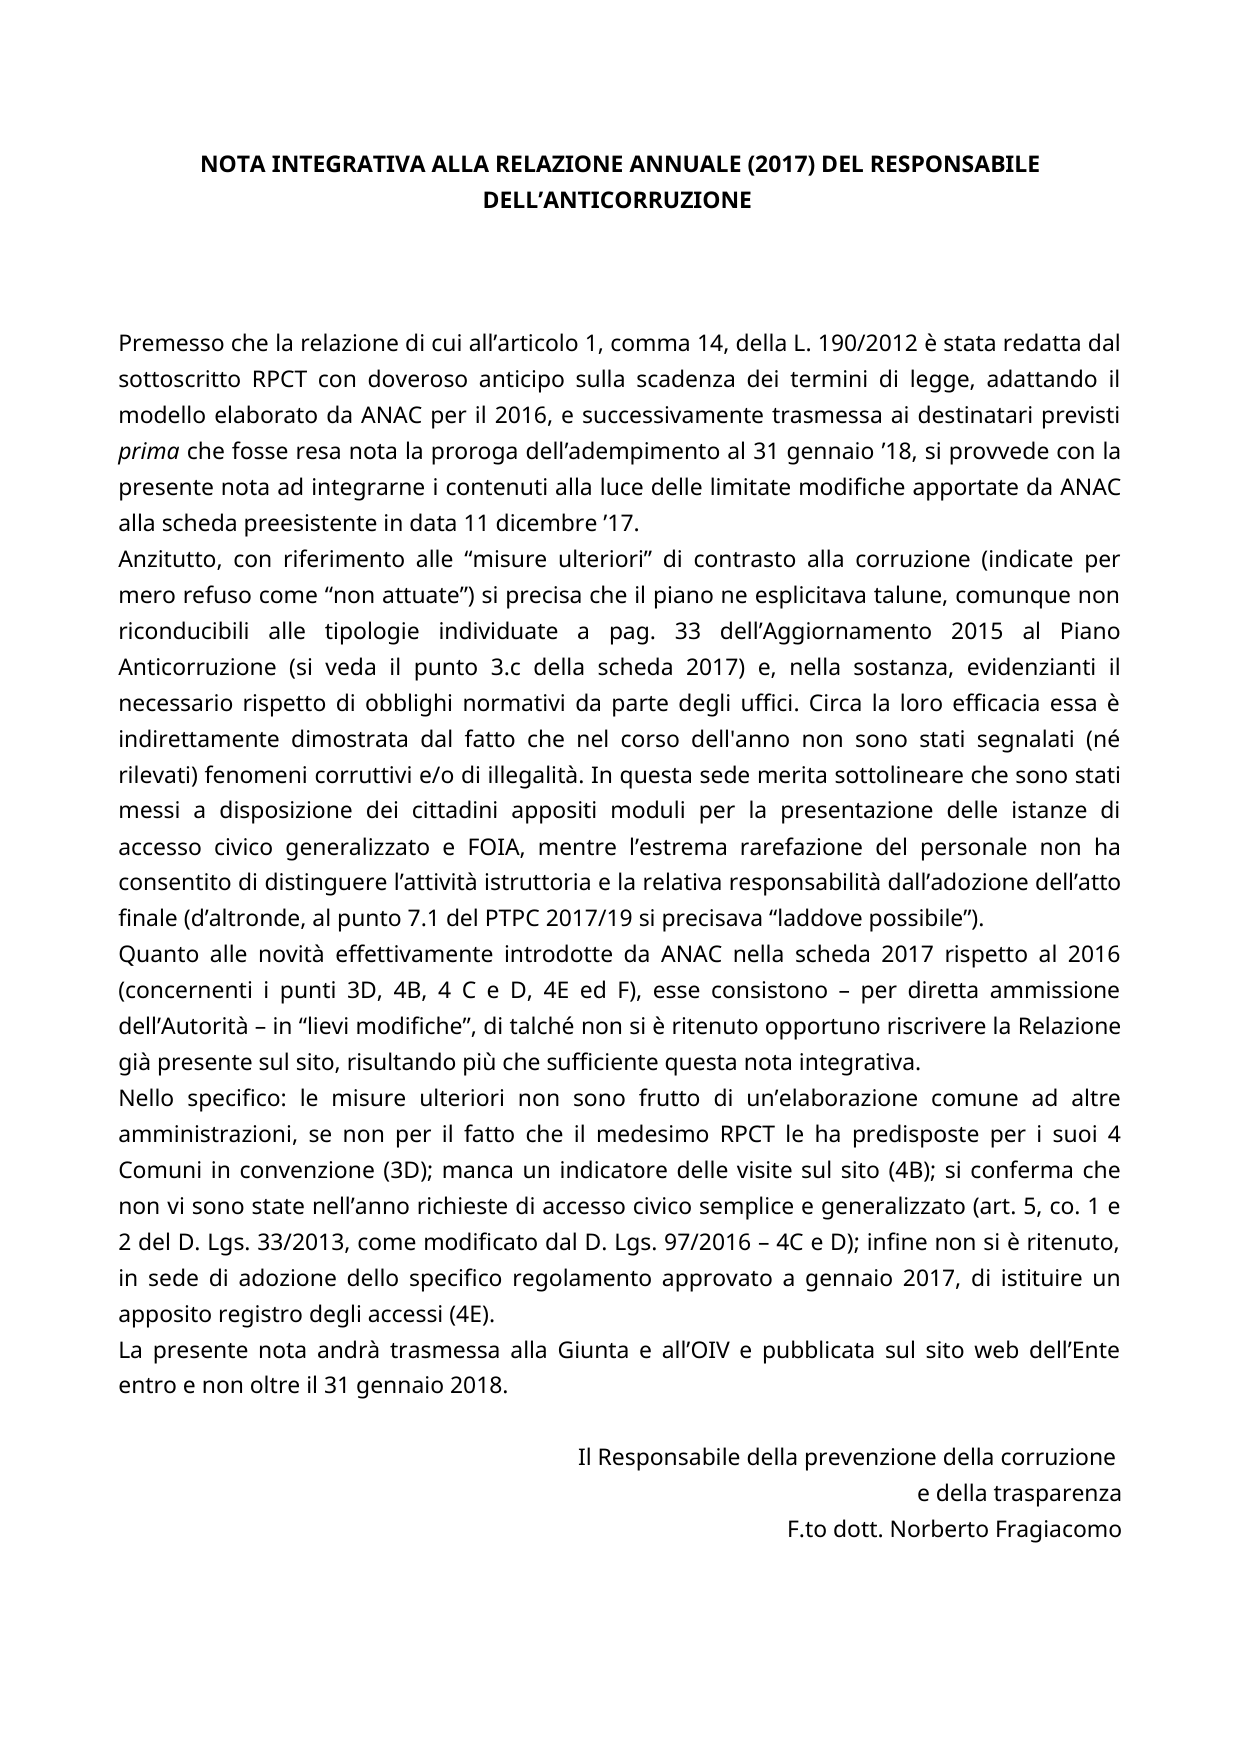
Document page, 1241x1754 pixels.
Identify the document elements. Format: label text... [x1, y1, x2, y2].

text NOTA INTEGRATIVA ALLA RELAZIONE ANNUALE (2017) DEL RESPONSABILE DELL’ANTICORRUZIONE [118, 148, 1122, 215]
text Nello specifico: le misure ulteriori non sono frutto di un’elaborazione comune ad altre amministrazioni, se non per il fatto che il medesimo RPCT le ha predisposte per i suoi 4 Comuni in convenzione (3D); manca un indicatore delle visite sul sito (4B); si conferma che non vi sono state nell’anno richieste di accesso civico semplice e generalizzato (art. 5, co. 1 e 2 del D. Lgs. 33/2013, come modificato dal D. Lgs. 97/2016 – 4C e D); infine non si è ritenuto, in sede di adozione dello specifico regolamento approvato a gennaio 2017, di istituire un apposito registro degli accessi (4E). [118, 1082, 1122, 1329]
text Anzitutto, con riferimento alle “misure ulteriori” di contrasto alla corruzione (indicate per mero refuso come “non attuate”) si precisa che il piano ne esplicitava talune, comunque non riconducibili alle tipologie individuate a pag. 33 dell’Aggiornamento 2015 al Piano Anticorruzione (si veda il punto 3.c della scheda 2017) e, nella sostanza, evidenzianti il necessario rispetto di obblighi normativi da parte degli uffici. Circa la loro efficacia essa è indirettamente dimostrata dal fatto che nel corso dell'anno non sono stati segnalati (né rilevati) fenomeni corruttivi e/o di illegalità. In questa sede merita sottolineare che sono stati messi a disposizione dei cittadini appositi moduli per la presentazione delle istanze di accesso civico generalizzato e FOIA, mentre l’estrema rarefazione del personale non ha consentito di distinguere l’attività istruttoria e la relativa responsabilità dall’adozione dell’atto finale (d’altronde, al punto 7.1 del PTPC 2017/19 si precisava “laddove possibile”). [118, 543, 1122, 933]
text F.to dott. Norberto Fragiacomo [118, 1513, 1122, 1544]
text e della trasparenza [118, 1477, 1122, 1508]
text Il Responsabile della prevenzione della corruzione [118, 1441, 1122, 1473]
text Quanto alle novità effettivamente introdotte da ANAC nella scheda 2017 rispetto al 2016 (concernenti i punti 3D, 4B, 4 C e D, 4E ed F), esse consistono – per diretta ammissione dell’Autorità – in “lievi modifiche”, di talché non si è ritenuto opportuno riscrivere la Relazione già presente sul sito, risultando più che sufficiente questa nota integrativa. [118, 938, 1122, 1077]
text Premesso che la relazione di cui all’articolo 1, comma 14, della L. 190/2012 è stata redatta dal sottoscritto RPCT con doveroso anticipo sulla scadenza dei termini di legge, adattando il modello elaborato da ANAC per il 2016, e successivamente trasmessa ai destinatari previsti prima che fosse resa nota la proroga dell’adempimento al 31 gennaio ’18, si provvede con la presente nota ad integrarne i contenuti alla luce delle limitate modifiche apportate da ANAC alla scheda preesistente in data 11 dicembre ’17. [118, 327, 1122, 538]
text La presente nota andrà trasmessa alla Giunta e all’OIV e pubblicata sul sito web dell’Ente entro e non oltre il 31 gennaio 2018. [118, 1333, 1122, 1401]
